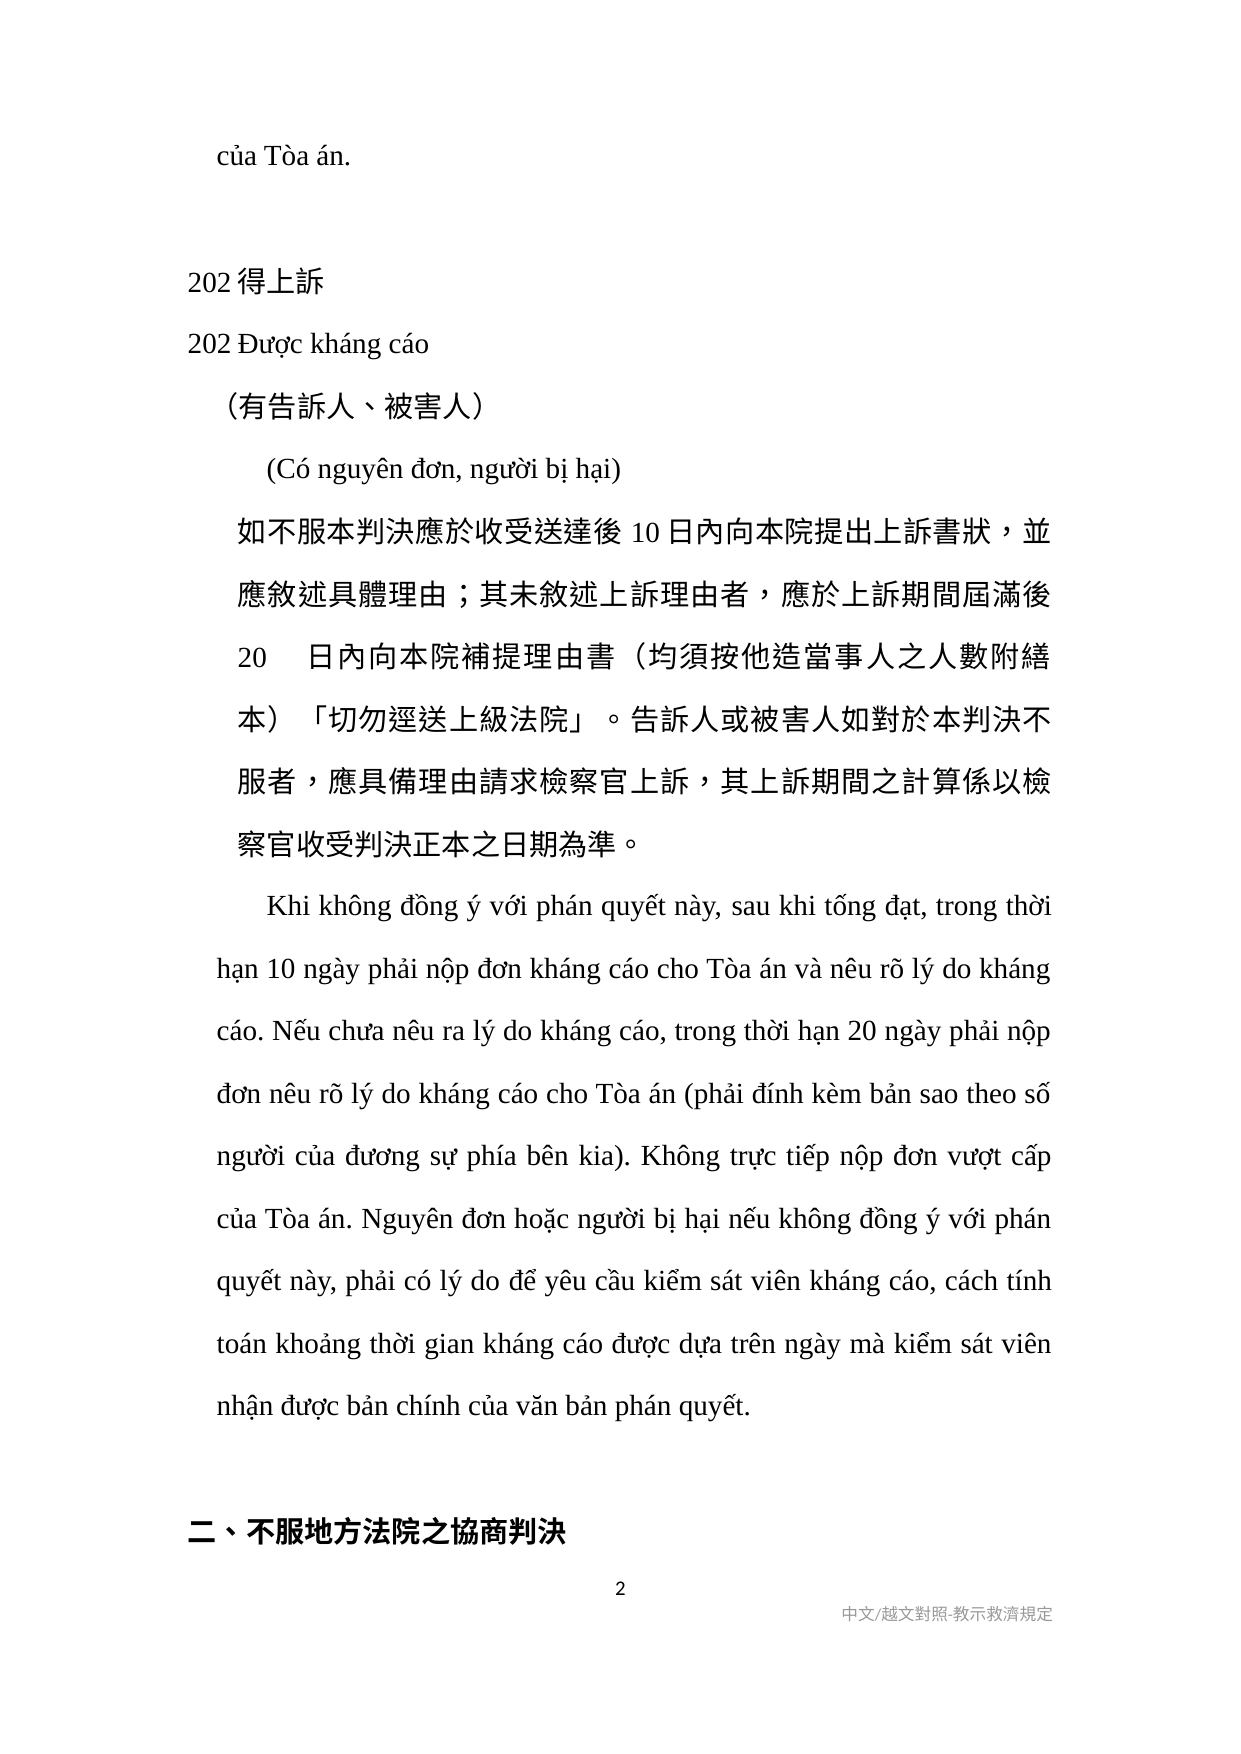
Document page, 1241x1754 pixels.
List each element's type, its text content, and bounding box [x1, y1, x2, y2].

text 202得上訴 [187, 238, 1053, 301]
text 202 Được kháng cáo [187, 301, 1053, 363]
text của Tòa án. [216, 113, 1053, 176]
text 二、不服地方法院之協商判決 [187, 1488, 1053, 1551]
text Khi không đồng ý với phán quyết này, sau khi tống đạt, trong thời hạn 10 ngày phải nộp đơn kháng cáo cho Tòa án và nêu rõ lý do kháng cáo. Nếu chưa nêu ra lý do kháng cáo, trong thời hạn 20 ngày phải nộp đơn nêu rõ lý do kháng cáo cho Tòa án (phải đính kèm bản sao theo số người của đương sự phía bên kia). Không trực tiếp nộp đơn vượt cấp của Tòa án. Nguyên đơn hoặc người bị hại nếu không đồng ý với phán quyết này, phải có lý do để yêu cầu kiểm sát viên kháng cáo, cách tính toán khoảng thời gian kháng cáo được dựa trên ngày mà kiểm sát viên nhận được bản chính của văn bản phán quyết. [216, 863, 1053, 1426]
text （有告訴人、被害人） [187, 363, 1053, 426]
text 如不服本判決應於收受送達後10日內向本院提出上訴書狀，並應敘述具體理由；其未敘述上訴理由者，應於上訴期間屆滿後20 日內向本院補提理由書（均須按他造當事人之人數附繕本）「切勿逕送上級法院」。告訴人或被害人如對於本判決不服者，應具備理由請求檢察官上訴，其上訴期間之計算係以檢察官收受判決正本之日期為準。 [237, 488, 1053, 863]
text (Có nguyên đơn, người bị hại) [216, 426, 1053, 488]
